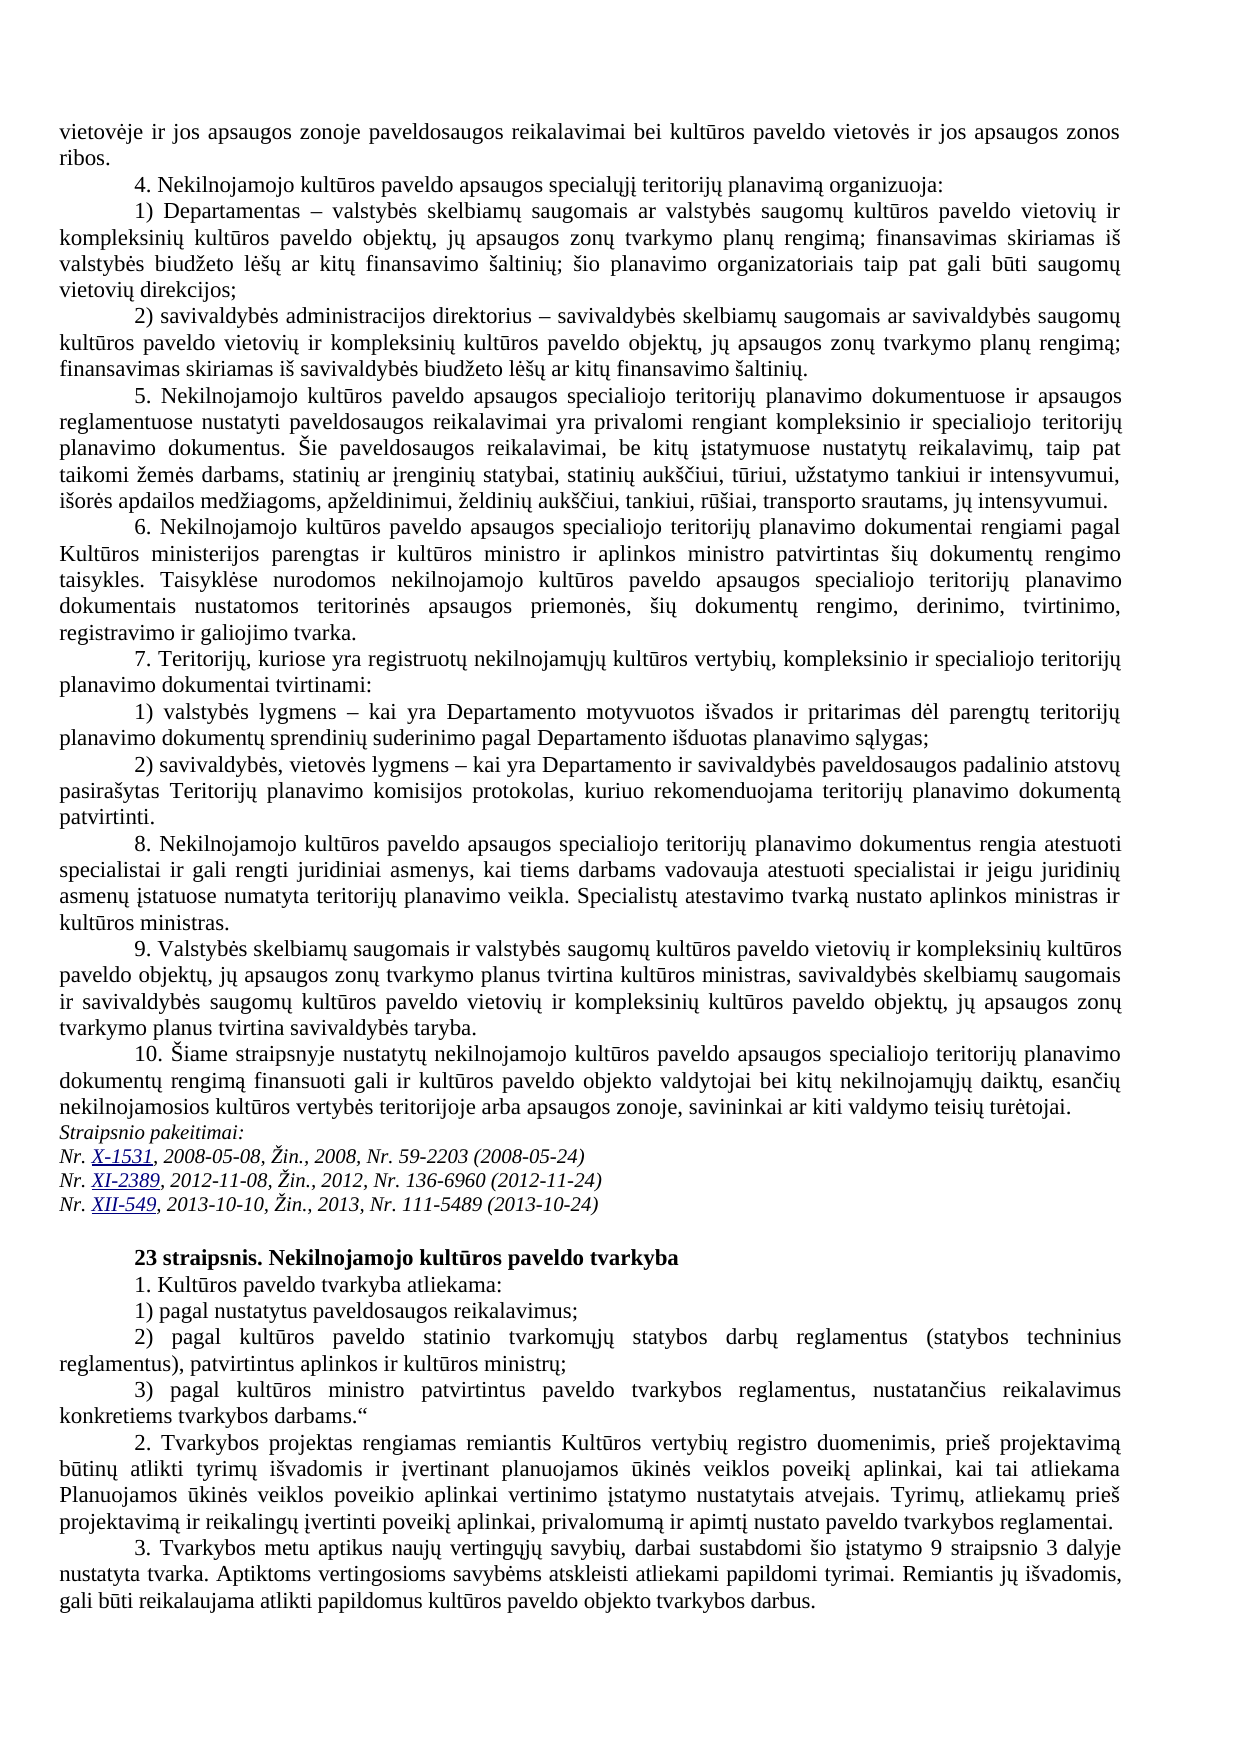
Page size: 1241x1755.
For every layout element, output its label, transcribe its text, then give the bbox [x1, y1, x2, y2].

text 5. Nekilnojamojo kultūros paveldo apsaugos specialiojo teritorijų planavimo dokumentuose ir apsaugos reglamentuose nustatyti paveldosaugos reikalavimai yra privalomi rengiant kompleksinio ir specialiojo teritorijų planavimo dokumentus. Šie paveldosaugos reikalavimai, be kitų įstatymuose nustatytų reikalavimų, taip pat taikomi žemės darbams, statinių ar įrenginių statybai, statinių aukščiui, tūriui, užstatymo tankiui ir intensyvumui, išorės apdailos medžiagoms, apželdinimui, želdinių aukščiui, tankiui, rūšiai, transporto srautams, jų intensyvumui. [59, 382, 1122, 513]
text 4. Nekilnojamojo kultūros paveldo apsaugos specialųjį teritorijų planavimą organizuoja: [59, 171, 1122, 197]
text Nr. XI-2389, 2012-11-08, Žin., 2012, Nr. 136-6960 (2012-11-24) [59, 1168, 1122, 1192]
text 2. Tvarkybos projektas rengiamas remiantis Kultūros vertybių registro duomenimis, prieš projektavimą būtinų atlikti tyrimų išvadomis ir įvertinant planuojamos ūkinės veiklos poveikį aplinkai, kai tai atliekama Planuojamos ūkinės veiklos poveikio aplinkai vertinimo įstatymo nustatytais atvejais. Tyrimų, atliekamų prieš projektavimą ir reikalingų įvertinti poveikį aplinkai, privalomumą ir apimtį nustato paveldo tvarkybos reglamentai. [59, 1429, 1122, 1534]
text 7. Teritorijų, kuriose yra registruotų nekilnojamųjų kultūros vertybių, kompleksinio ir specialiojo teritorijų planavimo dokumentai tvirtinami: [59, 645, 1122, 698]
text 2) savivaldybės, vietovės lygmens – kai yra Departamento ir savivaldybės paveldosaugos padalinio atstovų pasirašytas Teritorijų planavimo komisijos protokolas, kuriuo rekomenduojama teritorijų planavimo dokumentą patvirtinti. [59, 751, 1122, 830]
text 1. Kultūros paveldo tvarkyba atliekama: [59, 1271, 1122, 1297]
text 3. Tvarkybos metu aptikus naujų vertingųjų savybių, darbai sustabdomi šio įstatymo 9 straipsnio 3 dalyje nustatyta tvarka. Aptiktoms vertingosioms savybėms atskleisti atliekami papildomi tyrimai. Remiantis jų išvadomis, gali būti reikalaujama atlikti papildomus kultūros paveldo objekto tvarkybos darbus. [59, 1534, 1122, 1613]
text 8. Nekilnojamojo kultūros paveldo apsaugos specialiojo teritorijų planavimo dokumentus rengia atestuoti specialistai ir gali rengti juridiniai asmenys, kai tiems darbams vadovauja atestuoti specialistai ir jeigu juridinių asmenų įstatuose numatyta teritorijų planavimo veikla. Specialistų atestavimo tvarką nustato aplinkos ministras ir kultūros ministras. [59, 830, 1122, 935]
text 1) valstybės lygmens – kai yra Departamento motyvuotos išvados ir pritarimas dėl parengtų teritorijų planavimo dokumentų sprendinių suderinimo pagal Departamento išduotas planavimo sąlygas; [59, 698, 1122, 751]
text Nr. X-1531, 2008-05-08, Žin., 2008, Nr. 59-2203 (2008-05-24) [59, 1144, 1122, 1168]
text 23 straipsnis. Nekilnojamojo kultūros paveldo tvarkyba [59, 1244, 1122, 1271]
text 2) pagal kultūros paveldo statinio tvarkomųjų statybos darbų reglamentus (statybos techninius reglamentus), patvirtintus aplinkos ir kultūros ministrų; [59, 1323, 1122, 1376]
text 1) pagal nustatytus paveldosaugos reikalavimus; [59, 1297, 1122, 1323]
text 9. Valstybės skelbiamų saugomais ir valstybės saugomų kultūros paveldo vietovių ir kompleksinių kultūros paveldo objektų, jų apsaugos zonų tvarkymo planus tvirtina kultūros ministras, savivaldybės skelbiamų saugomais ir savivaldybės saugomų kultūros paveldo vietovių ir kompleksinių kultūros paveldo objektų, jų apsaugos zonų tvarkymo planus tvirtina savivaldybės taryba. [59, 935, 1122, 1041]
text 6. Nekilnojamojo kultūros paveldo apsaugos specialiojo teritorijų planavimo dokumentai rengiami pagal Kultūros ministerijos parengtas ir kultūros ministro ir aplinkos ministro patvirtintas šių dokumentų rengimo taisykles. Taisyklėse nurodomos nekilnojamojo kultūros paveldo apsaugos specialiojo teritorijų planavimo dokumentais nustatomos teritorinės apsaugos priemonės, šių dokumentų rengimo, derinimo, tvirtinimo, registravimo ir galiojimo tvarka. [59, 513, 1122, 645]
text vietovėje ir jos apsaugos zonoje paveldosaugos reikalavimai bei kultūros paveldo vietovės ir jos apsaugos zonos ribos. [59, 118, 1122, 171]
text 3) pagal kultūros ministro patvirtintus paveldo tvarkybos reglamentus, nustatančius reikalavimus konkretiems tvarkybos darbams.“ [59, 1376, 1122, 1429]
text Straipsnio pakeitimai: [59, 1119, 1122, 1144]
text 10. Šiame straipsnyje nustatytų nekilnojamojo kultūros paveldo apsaugos specialiojo teritorijų planavimo dokumentų rengimą finansuoti gali ir kultūros paveldo objekto valdytojai bei kitų nekilnojamųjų daiktų, esančių nekilnojamosios kultūros vertybės teritorijoje arba apsaugos zonoje, savininkai ar kiti valdymo teisių turėtojai. [59, 1041, 1122, 1119]
text Nr. XII-549, 2013-10-10, Žin., 2013, Nr. 111-5489 (2013-10-24) [59, 1192, 1122, 1216]
text 2) savivaldybės administracijos direktorius – savivaldybės skelbiamų saugomais ar savivaldybės saugomų kultūros paveldo vietovių ir kompleksinių kultūros paveldo objektų, jų apsaugos zonų tvarkymo planų rengimą; finansavimas skiriamas iš savivaldybės biudžeto lėšų ar kitų finansavimo šaltinių. [59, 303, 1122, 382]
text 1) Departamentas – valstybės skelbiamų saugomais ar valstybės saugomų kultūros paveldo vietovių ir kompleksinių kultūros paveldo objektų, jų apsaugos zonų tvarkymo planų rengimą; finansavimas skiriamas iš valstybės biudžeto lėšų ar kitų finansavimo šaltinių; šio planavimo organizatoriais taip pat gali būti saugomų vietovių direkcijos; [59, 197, 1122, 303]
